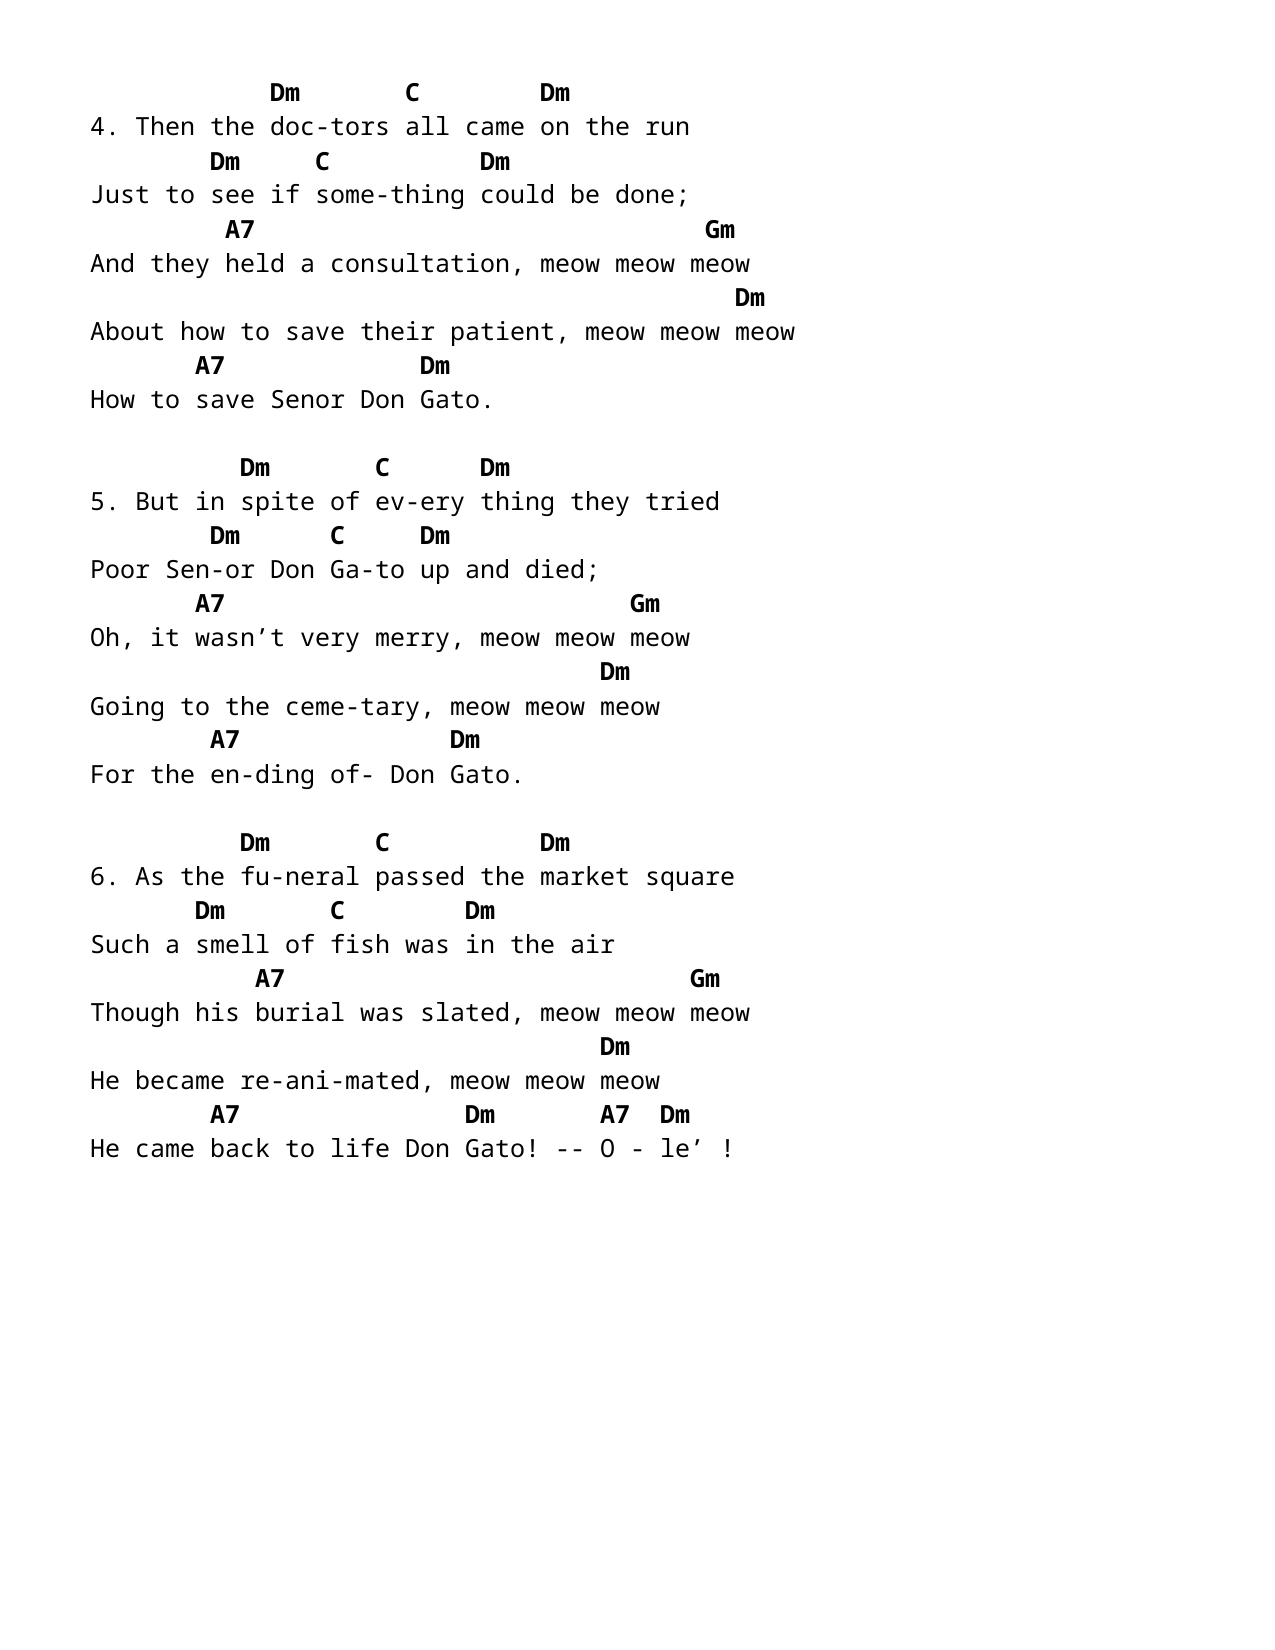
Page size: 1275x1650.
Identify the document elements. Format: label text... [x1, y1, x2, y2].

text 6. As the fu-neral passed the market square [90, 858, 1185, 892]
text Dm C Dm [90, 892, 1185, 927]
text How to save Senor Don Gato. [90, 382, 1185, 416]
text And they held a consultation, meow meow meow [90, 245, 1185, 279]
text Poor Sen-or Don Ga-to up and died; [90, 552, 1185, 586]
text A7 Gm [90, 961, 1185, 995]
text 5. But in spite of ev-ery thing they tried [90, 484, 1185, 518]
text 4. Then the doc-tors all came on the run [90, 109, 1185, 143]
text A7 Gm [90, 211, 1185, 245]
text A7 Dm [90, 722, 1185, 756]
text A7 Dm A7 Dm [90, 1097, 1185, 1131]
text A7 Gm [90, 586, 1185, 620]
text He came back to life Don Gato! -- O - le’ ! [90, 1131, 1185, 1165]
text Dm C Dm [90, 824, 1185, 858]
text Dm C Dm [90, 75, 1185, 109]
text Just to see if some-thing could be done; [90, 177, 1185, 211]
text A7 Dm [90, 347, 1185, 382]
text Dm C Dm [90, 518, 1185, 552]
text Oh, it wasn’t very merry, meow meow meow [90, 620, 1185, 654]
text He became re-ani-mated, meow meow meow [90, 1063, 1185, 1097]
text Dm C Dm [90, 450, 1185, 484]
text Such a smell of fish was in the air [90, 927, 1185, 961]
text Going to the ceme-tary, meow meow meow [90, 688, 1185, 722]
text Though his burial was slated, meow meow meow [90, 995, 1185, 1029]
text Dm [90, 279, 1185, 313]
text About how to save their patient, meow meow meow [90, 313, 1185, 347]
text For the en-ding of- Don Gato. [90, 756, 1185, 790]
text Dm C Dm [90, 143, 1185, 177]
text Dm [90, 654, 1185, 688]
text Dm [90, 1029, 1185, 1063]
